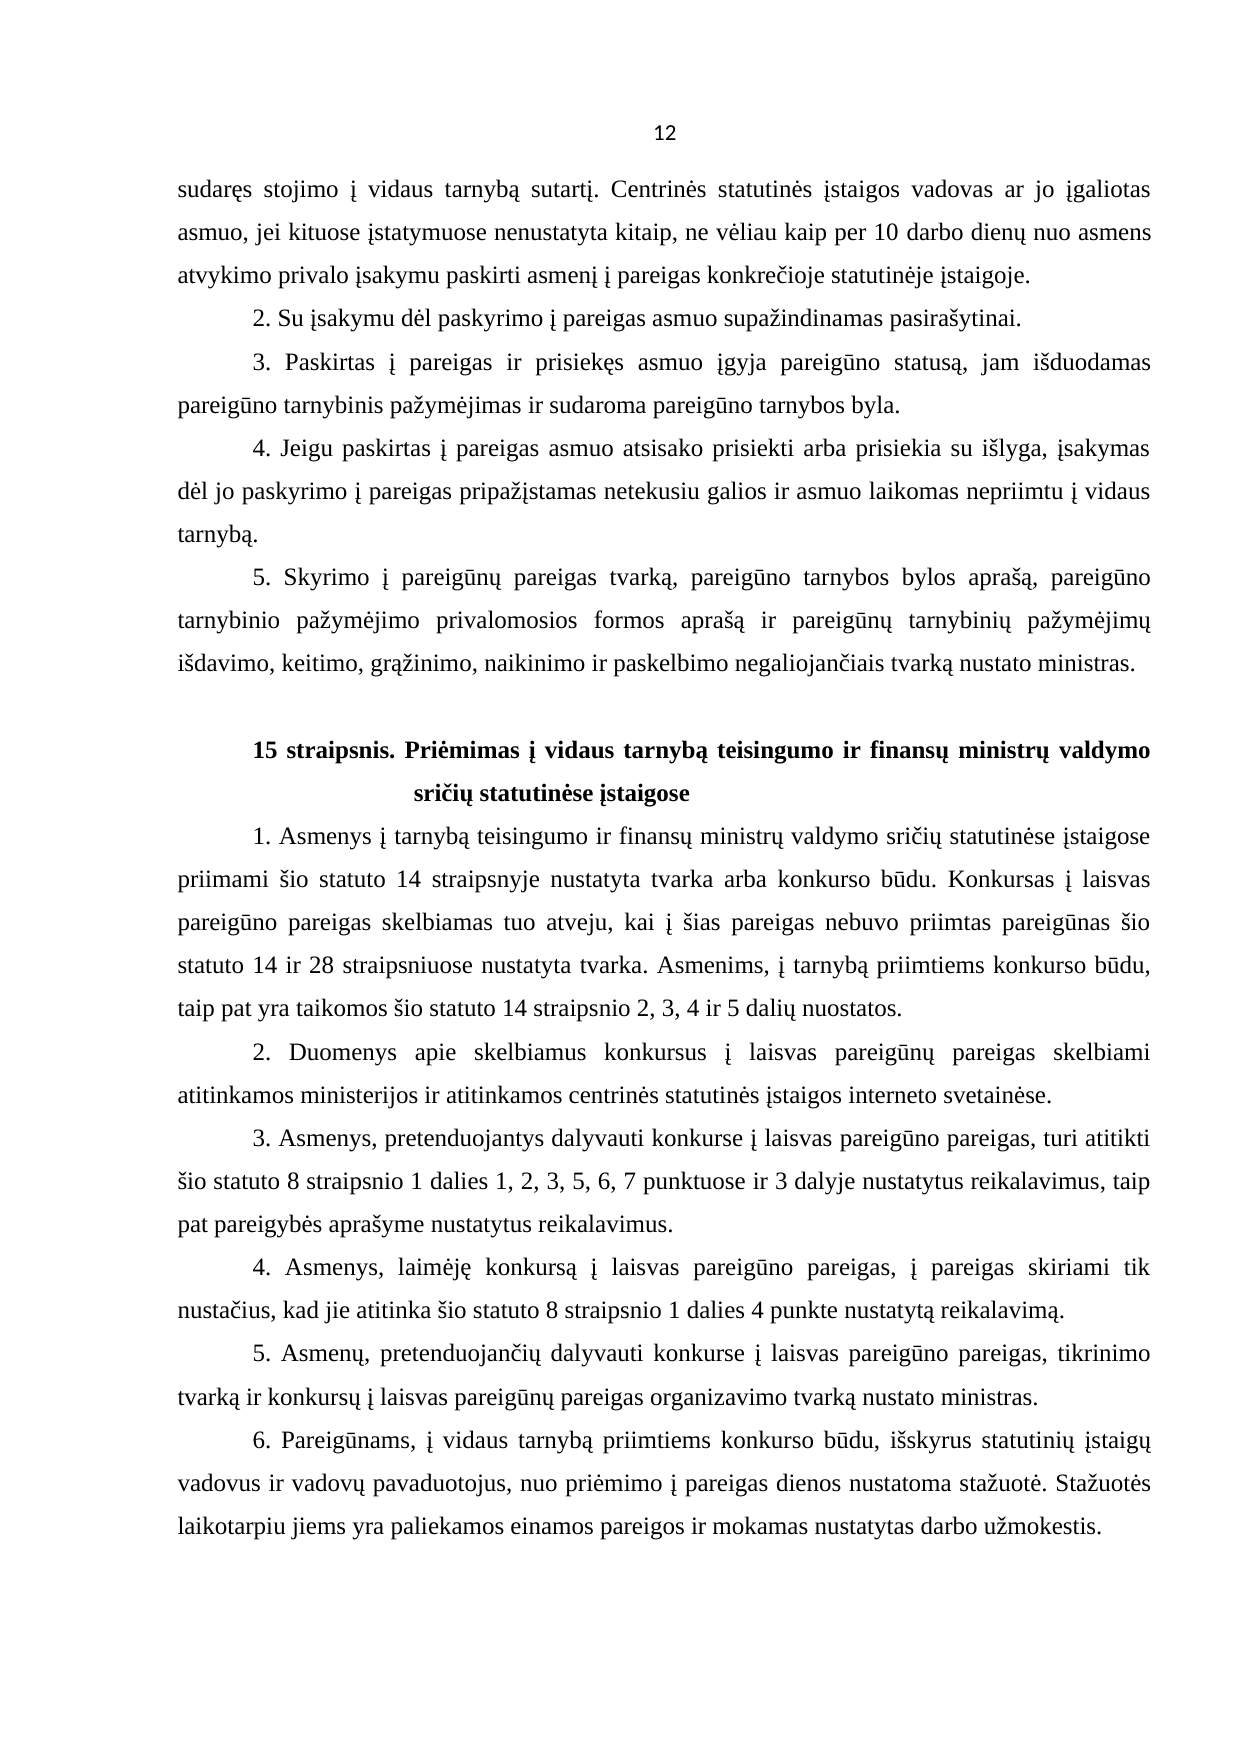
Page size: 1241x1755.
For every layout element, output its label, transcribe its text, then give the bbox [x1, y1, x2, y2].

text 5. Asmenų, pretenduojančių dalyvauti konkurse į laisvas pareigūno pareigas, tikrinimo tvarką ir konkursų į laisvas pareigūnų pareigas organizavimo tvarką nustato ministras. [177, 1338, 1152, 1410]
text 1. Asmenys į tarnybą teisingumo ir finansų ministrų valdymo sričių statutinėse įstaigose priimami šio statuto 14 straipsnyje nustatyta tvarka arba konkurso būdu. Konkursas į laisvas pareigūno pareigas skelbiamas tuo atveju, kai į šias pareigas nebuvo priimtas pareigūnas šio statuto 14 ir 28 straipsniuose nustatyta tvarka. Asmenims, į tarnybą priimtiems konkurso būdu, taip pat yra taikomos šio statuto 14 straipsnio 2, 3, 4 ir 5 dalių nuostatos. [177, 821, 1152, 1022]
text sudaręs stojimo į vidaus tarnybą sutartį. Centrinės statutinės įstaigos vadovas ar jo įgaliotas asmuo, jei kituose įstatymuose nenustatyta kitaip, ne vėliau kaip per 10 darbo dienų nuo asmens atvykimo privalo įsakymu paskirti asmenį į pareigas konkrečioje statutinėje įstaigoje. [177, 174, 1152, 289]
text 2. Duomenys apie skelbiamus konkursus į laisvas pareigūnų pareigas skelbiami atitinkamos ministerijos ir atitinkamos centrinės statutinės įstaigos interneto svetainėse. [177, 1037, 1152, 1108]
text 4. Jeigu paskirtas į pareigas asmuo atsisako prisiekti arba prisiekia su išlyga, įsakymas dėl jo paskyrimo į pareigas pripažįstamas netekusiu galios ir asmuo laikomas nepriimtu į vidaus tarnybą. [177, 433, 1152, 548]
text 3. Paskirtas į pareigas ir prisiekęs asmuo įgyja pareigūno statusą, jam išduodamas pareigūno tarnybinis pažymėjimas ir sudaroma pareigūno tarnybos byla. [177, 347, 1152, 418]
text 5. Skyrimo į pareigūnų pareigas tvarką, pareigūno tarnybos bylos aprašą, pareigūno tarnybinio pažymėjimo privalomosios formos aprašą ir pareigūnų tarnybinių pažymėjimų išdavimo, keitimo, grąžinimo, naikinimo ir paskelbimo negaliojančiais tvarką nustato ministras. [177, 562, 1152, 677]
text 2. Su įsakymu dėl paskyrimo į pareigas asmuo supažindinamas pasirašytinai. [177, 303, 1152, 332]
text 4. Asmenys, laimėję konkursą į laisvas pareigūno pareigas, į pareigas skiriami tik nustačius, kad jie atitinka šio statuto 8 straipsnio 1 dalies 4 punkte nustatytą reikalavimą. [177, 1252, 1152, 1324]
text 3. Asmenys, pretenduojantys dalyvauti konkurse į laisvas pareigūno pareigas, turi atitikti šio statuto 8 straipsnio 1 dalies 1, 2, 3, 5, 6, 7 punktuose ir 3 dalyje nustatytus reikalavimus, taip pat pareigybės aprašyme nustatytus reikalavimus. [177, 1123, 1152, 1238]
text 15 straipsnis. Priėmimas į vidaus tarnybą teisingumo ir finansų ministrų valdymo sričių statutinėse įstaigose [252, 735, 1152, 807]
text 6. Pareigūnams, į vidaus tarnybą priimtiems konkurso būdu, išskyrus statutinių įstaigų vadovus ir vadovų pavaduotojus, nuo priėmimo į pareigas dienos nustatoma stažuotė. Stažuotės laikotarpiu jiems yra paliekamos einamos pareigos ir mokamas nustatytas darbo užmokestis. [177, 1425, 1152, 1540]
